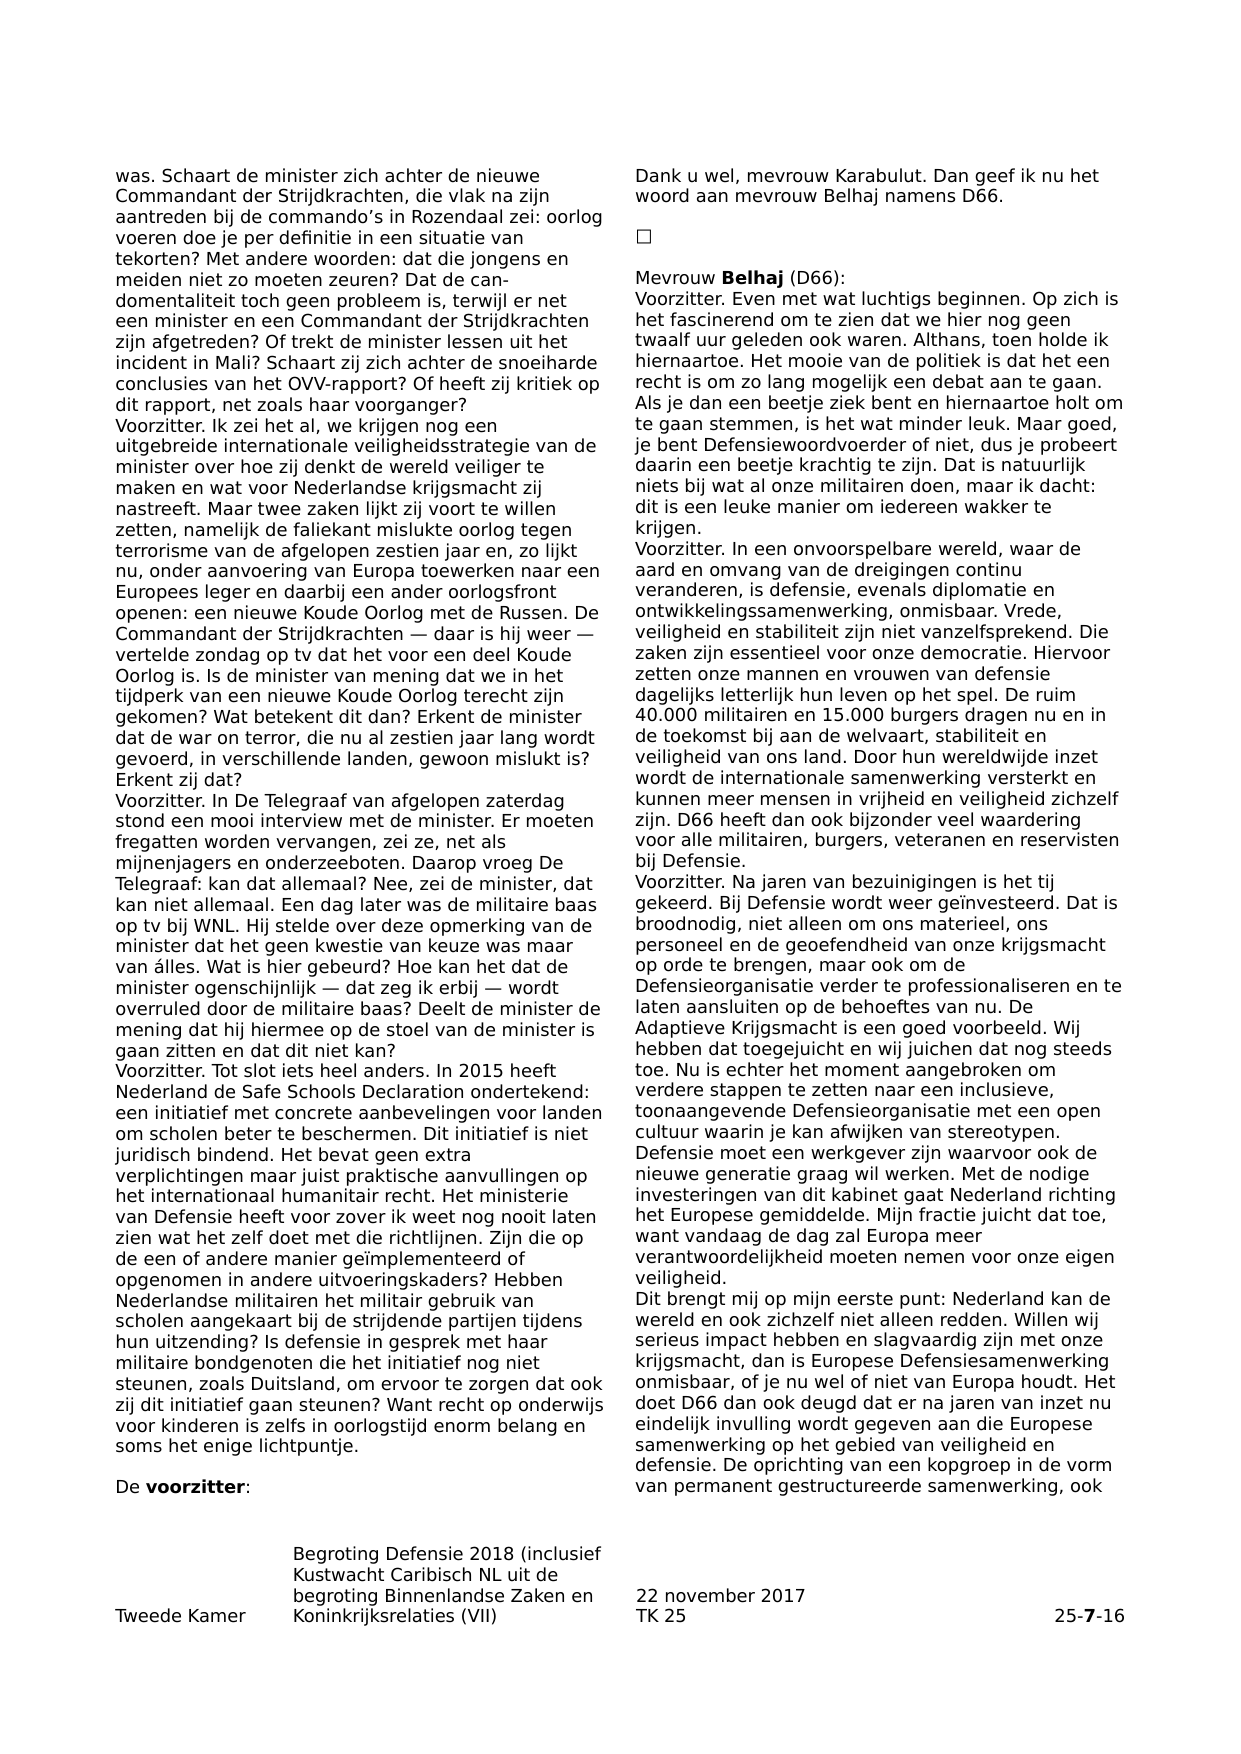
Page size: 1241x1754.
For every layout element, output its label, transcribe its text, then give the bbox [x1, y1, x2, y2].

text Voorzitter. Na jaren van bezuinigingen is het tij gekeerd. Bij Defensie wordt weer geïnvesteerd. Dat is broodnodig, niet alleen om ons materieel, ons personeel en de geoefendheid van onze krijgsmacht op orde te brengen, maar ook om de Defensieorganisatie verder te professionaliseren en te laten aansluiten op de behoeftes van nu. De Adaptieve Krijgsmacht is een goed voorbeeld. Wij hebben dat toegejuicht en wij juichen dat nog steeds toe. Nu is echter het moment aangebroken om verdere stappen te zetten naar een inclusieve, toonaangevende Defensieorganisatie met een open cultuur waarin je kan afwijken van stereotypen. Defensie moet een werkgever zijn waarvoor ook de nieuwe generatie graag wil werken. Met de nodige investeringen van dit kabinet gaat Nederland richting het Europese gemiddelde. Mijn fractie juicht dat toe, want vandaag de dag zal Europa meer verantwoordelijkheid moeten nemen voor onze eigen veiligheid. [635, 872, 1125, 1288]
text Voorzitter. In een onvoorspelbare wereld, waar de aard en omvang van de dreigingen continu veranderen, is defensie, evenals diplomatie en ontwikkelingssamenwerking, onmisbaar. Vrede, veiligheid en stabiliteit zijn niet vanzelfsprekend. Die zaken zijn essentieel voor onze democratie. Hiervoor zetten onze mannen en vrouwen van defensie dagelijks letterlijk hun leven op het spel. De ruim 40.000 militairen en 15.000 burgers dragen nu en in de toekomst bij aan de welvaart, stabiliteit en veiligheid van ons land. Door hun wereldwijde inzet wordt de internationale samenwerking versterkt en kunnen meer mensen in vrijheid en veiligheid zichzelf zijn. D66 heeft dan ook bijzonder veel waardering voor alle militairen, burgers, veteranen en reservisten bij Defensie. [635, 538, 1125, 872]
text ⬜ [635, 227, 1125, 248]
text Voorzitter. Even met wat luchtigs beginnen. Op zich is het fascinerend om te zien dat we hier nog geen twaalf uur geleden ook waren. Althans, toen holde ik hiernaartoe. Het mooie van de politiek is dat het een recht is om zo lang mogelijk een debat aan te gaan. Als je dan een beetje ziek bent en hiernaartoe holt om te gaan stemmen, is het wat minder leuk. Maar goed, je bent Defensiewoordvoerder of niet, dus je probeert daarin een beetje krachtig te zijn. Dat is natuurlijk niets bij wat al onze militairen doen, maar ik dacht: dit is een leuke manier om iedereen wakker te krijgen. [635, 288, 1125, 538]
text Voorzitter. In De Telegraaf van afgelopen zaterdag stond een mooi interview met de minister. Er moeten fregatten worden vervangen, zei ze, net als mijnenjagers en onderzeeboten. Daarop vroeg De Telegraaf: kan dat allemaal? Nee, zei de minister, dat kan niet allemaal. Een dag later was de militaire baas op tv bij WNL. Hij stelde over deze opmerking van de minister dat het geen kwestie van keuze was maar van álles. Wat is hier gebeurd? Hoe kan het dat de minister ogenschijnlijk — dat zeg ik erbij — wordt overruled door de militaire baas? Deelt de minister de mening dat hij hiermee op de stoel van de minister is gaan zitten en dat dit niet kan? [115, 790, 605, 1061]
text Voorzitter. Tot slot iets heel anders. In 2015 heeft Nederland de Safe Schools Declaration ondertekend: een initiatief met concrete aanbevelingen voor landen om scholen beter te beschermen. Dit initiatief is niet juridisch bindend. Het bevat geen extra verplichtingen maar juist praktische aanvullingen op het internationaal humanitair recht. Het ministerie van Defensie heeft voor zover ik weet nog nooit laten zien wat het zelf doet met die richtlijnen. Zijn die op de een of andere manier geïmplementeerd of opgenomen in andere uitvoeringskaders? Hebben Nederlandse militairen het militair gebruik van scholen aangekaart bij de strijdende partijen tijdens hun uitzending? Is defensie in gesprek met haar militaire bondgenoten die het initiatief nog niet steunen, zoals Duitsland, om ervoor te zorgen dat ook zij dit initiatief gaan steunen? Want recht op onderwijs voor kinderen is zelfs in oorlogstijd enorm belang en soms het enige lichtpuntje. [115, 1061, 605, 1457]
text Voorzitter. Ik zei het al, we krijgen nog een uitgebreide internationale veiligheidsstrategie van de minister over hoe zij denkt de wereld veiliger te maken en wat voor Nederlandse krijgsmacht zij nastreeft. Maar twee zaken lijkt zij voort te willen zetten, namelijk de faliekant mislukte oorlog tegen terrorisme van de afgelopen zestien jaar en, zo lijkt nu, onder aanvoering van Europa toewerken naar een Europees leger en daarbij een ander oorlogsfront openen: een nieuwe Koude Oorlog met de Russen. De Commandant der Strijdkrachten — daar is hij weer — vertelde zondag op tv dat het voor een deel Koude Oorlog is. Is de minister van mening dat we in het tijdperk van een nieuwe Koude Oorlog terecht zijn gekomen? Wat betekent dit dan? Erkent de minister dat de war on terror, die nu al zestien jaar lang wordt gevoerd, in verschillende landen, gewoon mislukt is? Erkent zij dat? [115, 415, 605, 790]
text De voorzitter: [115, 1477, 605, 1498]
text was. Schaart de minister zich achter de nieuwe Commandant der Strijdkrachten, die vlak na zijn aantreden bij de commando’s in Rozendaal zei: oorlog voeren doe je per definitie in een situatie van tekorten? Met andere woorden: dat die jongens en meiden niet zo moeten zeuren? Dat de can-domentaliteit toch geen probleem is, terwijl er net een minister en een Commandant der Strijdkrachten zijn afgetreden? Of trekt de minister lessen uit het incident in Mali? Schaart zij zich achter de snoeiharde conclusies van het OVV-rapport? Of heeft zij kritiek op dit rapport, net zoals haar voorganger? [115, 165, 605, 415]
text Dit brengt mij op mijn eerste punt: Nederland kan de wereld en ook zichzelf niet alleen redden. Willen wij serieus impact hebben en slagvaardig zijn met onze krijgsmacht, dan is Europese Defensiesamenwerking onmisbaar, of je nu wel of niet van Europa houdt. Het doet D66 dan ook deugd dat er na jaren van inzet nu eindelijk invulling wordt gegeven aan die Europese samenwerking op het gebied van veiligheid en defensie. De oprichting van een kopgroep in de vorm van permanent gestructureerde samenwerking, ook [635, 1288, 1125, 1497]
text Dank u wel, mevrouw Karabulut. Dan geef ik nu het woord aan mevrouw Belhaj namens D66. [635, 165, 1125, 207]
text Mevrouw Belhaj (D66): [635, 268, 1125, 288]
